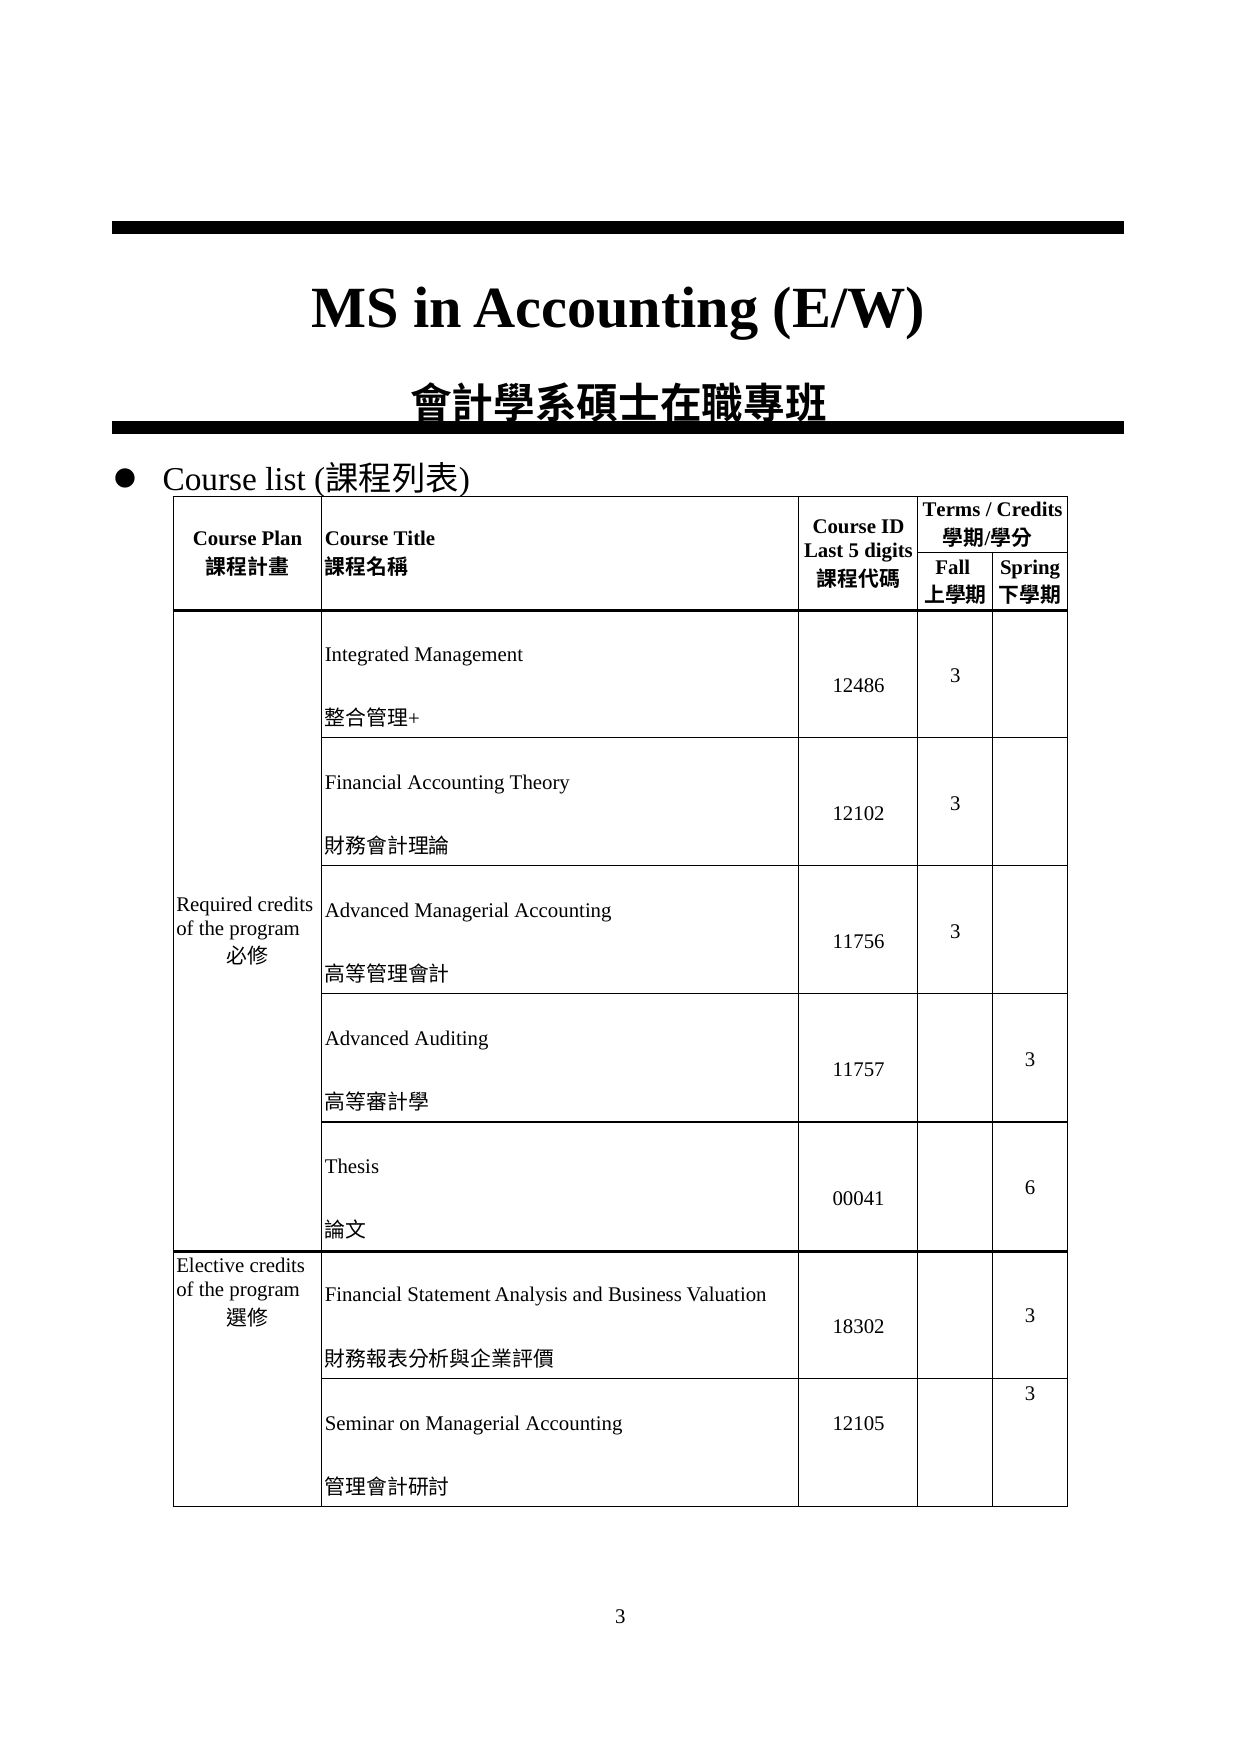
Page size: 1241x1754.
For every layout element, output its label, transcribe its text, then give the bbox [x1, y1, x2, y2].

table_cell Financial Accounting Theory 財務會計理論 [322, 738, 798, 865]
table_cell [918, 1253, 992, 1378]
table_cell [918, 994, 992, 1121]
table_cell Thesis 論文 [322, 1123, 798, 1249]
table_cell 12486 [799, 612, 917, 737]
table_cell 3 [918, 612, 992, 737]
table_cell Fall 上學期 [918, 553, 992, 609]
table_header Course ID Last 5 digits 課程代碼 [799, 497, 917, 609]
table_cell 3 [993, 1379, 1067, 1506]
table_cell 18302 [799, 1253, 917, 1378]
table_cell 3 [993, 994, 1067, 1121]
table_cell 3 [918, 738, 992, 865]
table_cell 00041 [799, 1123, 917, 1249]
table_header Course Plan 課程計畫 [174, 497, 321, 609]
table_cell 11756 [799, 866, 917, 993]
table_cell Spring 下學期 [993, 553, 1067, 609]
table_header Course Title 課程名稱 [322, 497, 798, 609]
table_cell 12105 [799, 1379, 917, 1506]
table_cell 3 [993, 1253, 1067, 1378]
table_cell Seminar on Managerial Accounting 管理會計研討 [322, 1379, 798, 1506]
table_cell [993, 866, 1067, 993]
table_cell Financial Statement Analysis and Business Valuation 財務報表分析與企業評價 [322, 1253, 798, 1378]
table_header MS in Accounting (E/W) 會計學系碩士在職專班 [112, 234, 1124, 421]
table_cell Required credits of the program 必修 [174, 612, 321, 1249]
table_header Terms / Credits 學期/學分 [918, 497, 1067, 552]
list Course list (課程列表) [112, 434, 1128, 496]
table_cell Elective credits of the program 選修 [174, 1253, 321, 1506]
table_cell Advanced Auditing 高等審計學 [322, 994, 798, 1121]
table_cell [993, 738, 1067, 865]
table_cell [918, 1379, 992, 1506]
table_cell 12102 [799, 738, 917, 865]
table_cell Advanced Managerial Accounting 高等管理會計 [322, 866, 798, 993]
table_cell [993, 612, 1067, 737]
table_cell Integrated Management 整合管理+ [322, 612, 798, 737]
table_cell 3 [918, 866, 992, 993]
table_cell [918, 1123, 992, 1249]
table_cell 11757 [799, 994, 917, 1121]
table_cell 6 [993, 1123, 1067, 1249]
